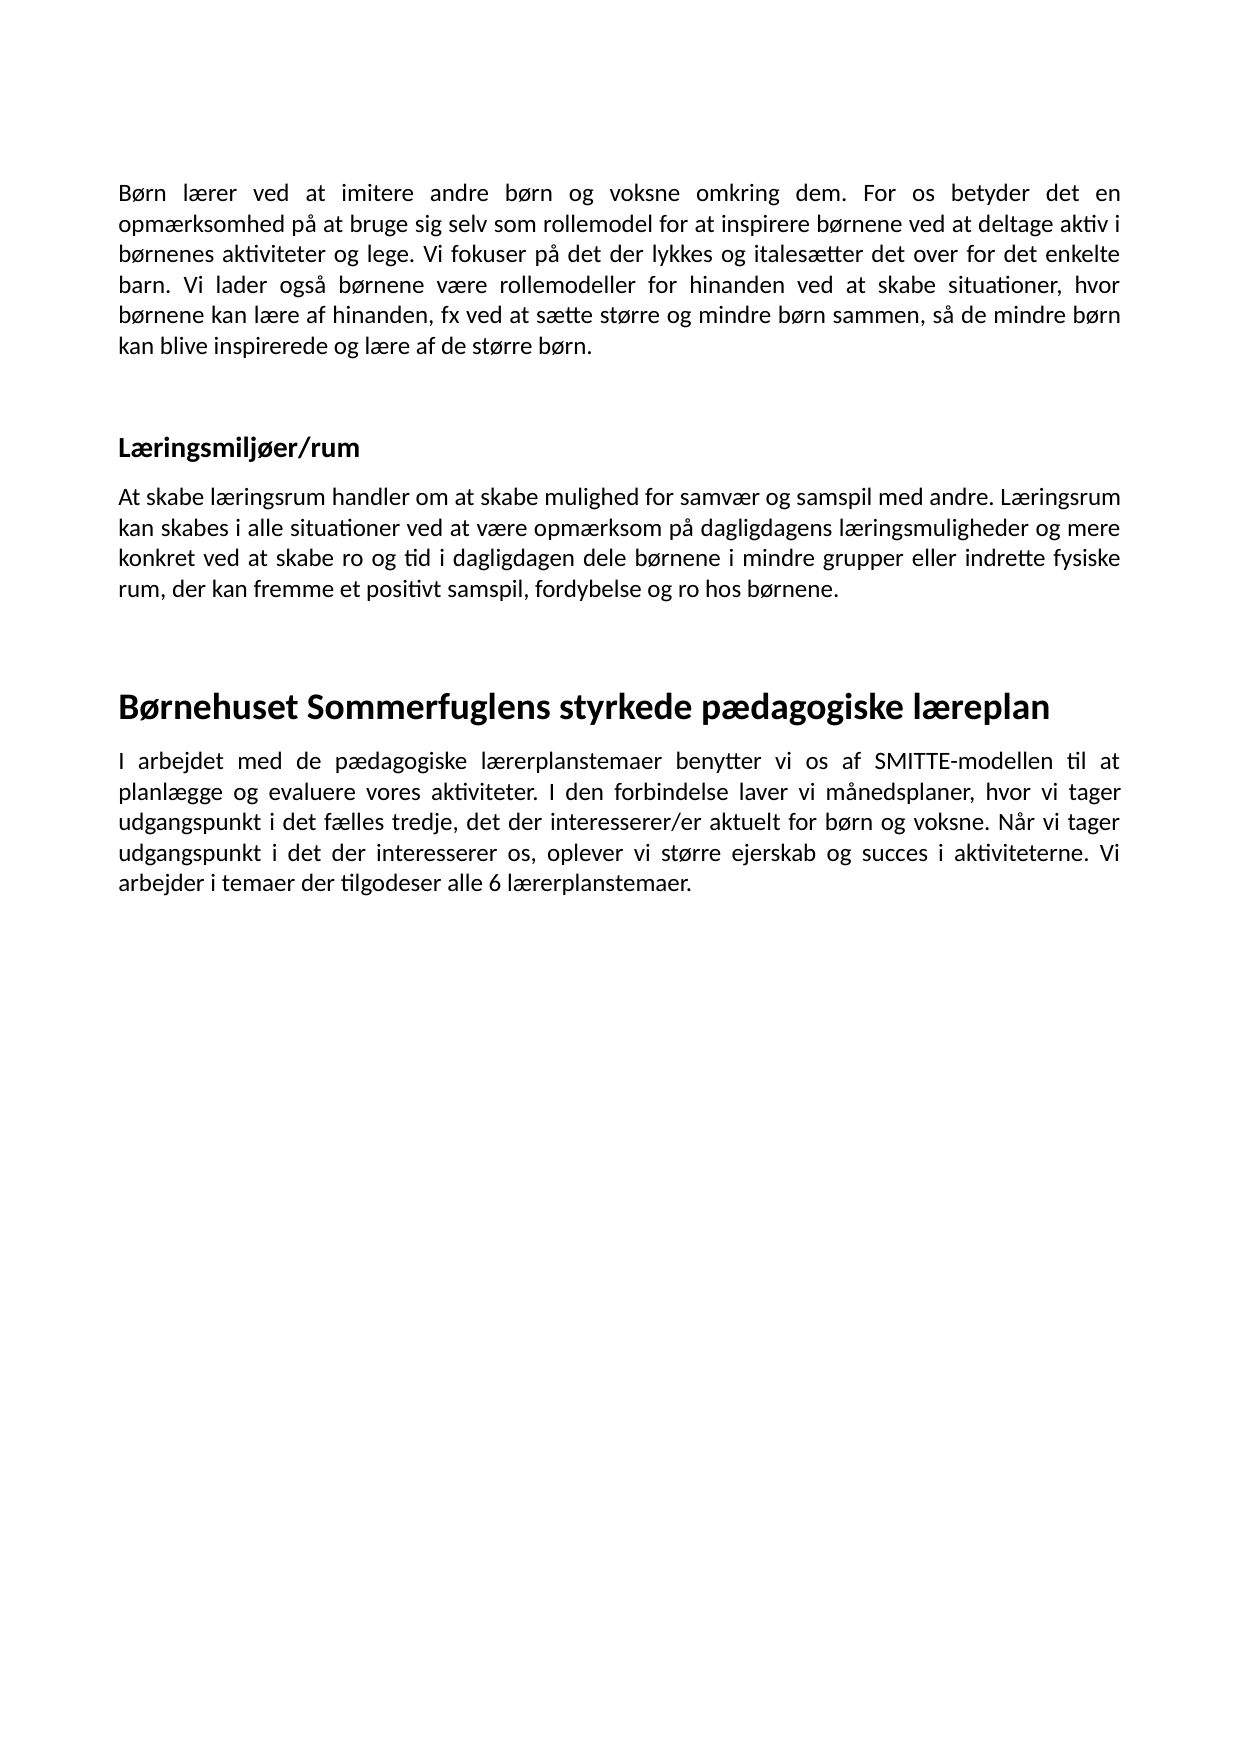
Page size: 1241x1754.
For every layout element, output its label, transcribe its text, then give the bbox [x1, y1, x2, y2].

text At skabe læringsrum handler om at skabe mulighed for samvær og samspil med andre. Læringsrum kan skabes i alle situationer ved at være opmærksom på dagligdagens læringsmuligheder og mere konkret ved at skabe ro og tid i dagligdagen dele børnene i mindre grupper eller indrette fysiske rum, der kan fremme et positivt samspil, fordybelse og ro hos børnene. [118, 482, 1122, 604]
text Børn lærer ved at imitere andre børn og voksne omkring dem. For os betyder det en opmærksomhed på at bruge sig selv som rollemodel for at inspirere børnene ved at deltage aktiv i børnenes aktiviteter og lege. Vi fokuser på det der lykkes og italesætter det over for det enkelte barn. Vi lader også børnene være rollemodeller for hinanden ved at skabe situationer, hvor børnene kan lære af hinanden, fx ved at sætte større og mindre børn sammen, så de mindre børn kan blive inspirerede og lære af de større børn. [118, 177, 1122, 360]
text I arbejdet med de pædagogiske lærerplanstemaer benytter vi os af SMITTE-modellen til at planlægge og evaluere vores aktiviteter. I den forbindelse laver vi månedsplaner, hvor vi tager udgangspunkt i det fælles tredje, det der interesserer/er aktuelt for børn og voksne. Når vi tager udgangspunkt i det der interesserer os, oplever vi større ejerskab og succes i aktiviteterne. Vi arbejder i temaer der tilgodeser alle 6 lærerplanstemaer. [118, 745, 1122, 898]
text Læringsmiljøer/rum [118, 429, 1122, 465]
text Børnehuset Sommerfuglens styrkede pædagogiske læreplan [118, 683, 1122, 729]
